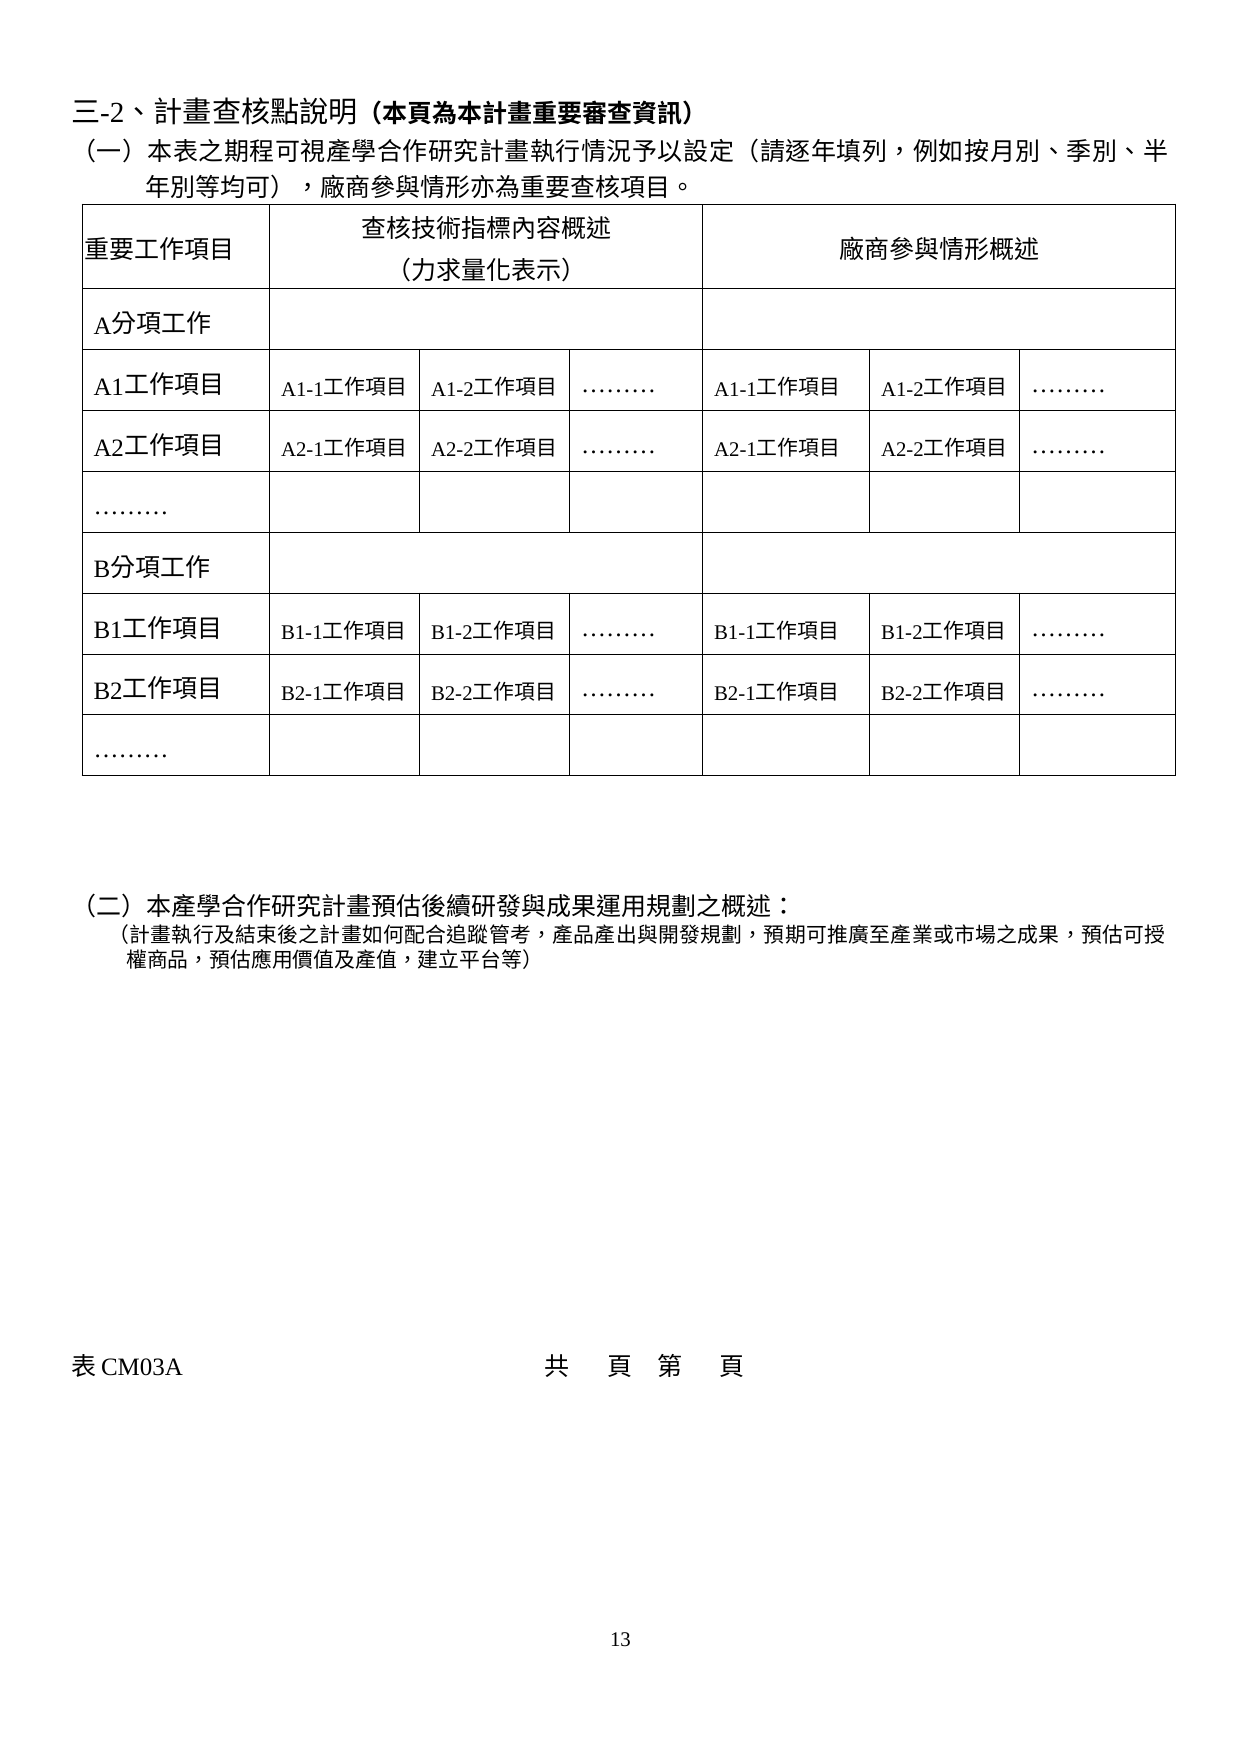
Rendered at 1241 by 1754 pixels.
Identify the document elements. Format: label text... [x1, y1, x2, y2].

table_cell A1工作項目 [83, 350, 269, 410]
table_cell B1工作項目 [83, 594, 269, 653]
table_cell [420, 472, 569, 532]
table_cell [570, 472, 702, 532]
table_header 查核技術指標內容概述 （力求量化表示） [270, 205, 702, 288]
table_cell A2-2工作項目 [420, 411, 569, 471]
table_cell [270, 533, 702, 592]
text （計畫執行及結束後之計畫如何配合追蹤管考，產品產出與開發規劃，預期可推廣至產業或市場之成果，預估可授權商品，預估應用價值及產值，建立平台等） [108, 923, 1169, 973]
table_cell [703, 715, 869, 775]
table_cell B2-2工作項目 [870, 655, 1019, 714]
table_cell [703, 472, 869, 532]
table_cell ……… [83, 715, 269, 775]
table_cell B1-1工作項目 [270, 594, 419, 653]
table_cell ……… [570, 594, 702, 653]
text （一）本表之期程可視產學合作研究計畫執行情況予以設定（請逐年填列，例如按月別、季別、半年別等均可），廠商參與情形亦為重要查核項目。 [71, 131, 1169, 203]
table_cell [703, 533, 1175, 592]
table_cell [870, 715, 1019, 775]
table_cell A2-1工作項目 [703, 411, 869, 471]
table_cell A1-1工作項目 [703, 350, 869, 410]
table_cell [703, 289, 1175, 349]
table_cell A1-2工作項目 [420, 350, 569, 410]
table_cell ……… [1020, 411, 1175, 471]
table_header 重要工作項目 [83, 205, 269, 288]
table_cell B2-2工作項目 [420, 655, 569, 714]
table_cell [1020, 472, 1175, 532]
table_cell B1-2工作項目 [870, 594, 1019, 653]
text 表CM03A 共 頁 第 頁 [71, 1347, 1169, 1383]
table_cell ……… [1020, 350, 1175, 410]
text （二）本產學合作研究計畫預估後續研發與成果運用規劃之概述： [71, 887, 1169, 923]
table_cell [1020, 715, 1175, 775]
table_cell B1-1工作項目 [703, 594, 869, 653]
table_cell ……… [1020, 594, 1175, 653]
table_cell ……… [570, 350, 702, 410]
table_cell A1-1工作項目 [270, 350, 419, 410]
table_cell B1-2工作項目 [420, 594, 569, 653]
table_cell [570, 715, 702, 775]
table_cell B分項工作 [83, 533, 269, 592]
text 三-2、計畫查核點說明（本頁為本計畫重要審查資訊） [71, 89, 1169, 131]
table_cell [270, 472, 419, 532]
table_cell A2-1工作項目 [270, 411, 419, 471]
table_cell ……… [1020, 655, 1175, 714]
table_header 廠商參與情形概述 [703, 205, 1175, 288]
table_cell ……… [83, 472, 269, 532]
table_cell A2-2工作項目 [870, 411, 1019, 471]
table_cell [270, 715, 419, 775]
table_cell A2工作項目 [83, 411, 269, 471]
table_cell A1-2工作項目 [870, 350, 1019, 410]
table_cell ……… [570, 411, 702, 471]
table_cell [420, 715, 569, 775]
table_cell B2工作項目 [83, 655, 269, 714]
table_cell ……… [570, 655, 702, 714]
table_cell [870, 472, 1019, 532]
table_cell [270, 289, 702, 349]
table_cell A分項工作 [83, 289, 269, 349]
table_cell B2-1工作項目 [270, 655, 419, 714]
table_cell B2-1工作項目 [703, 655, 869, 714]
